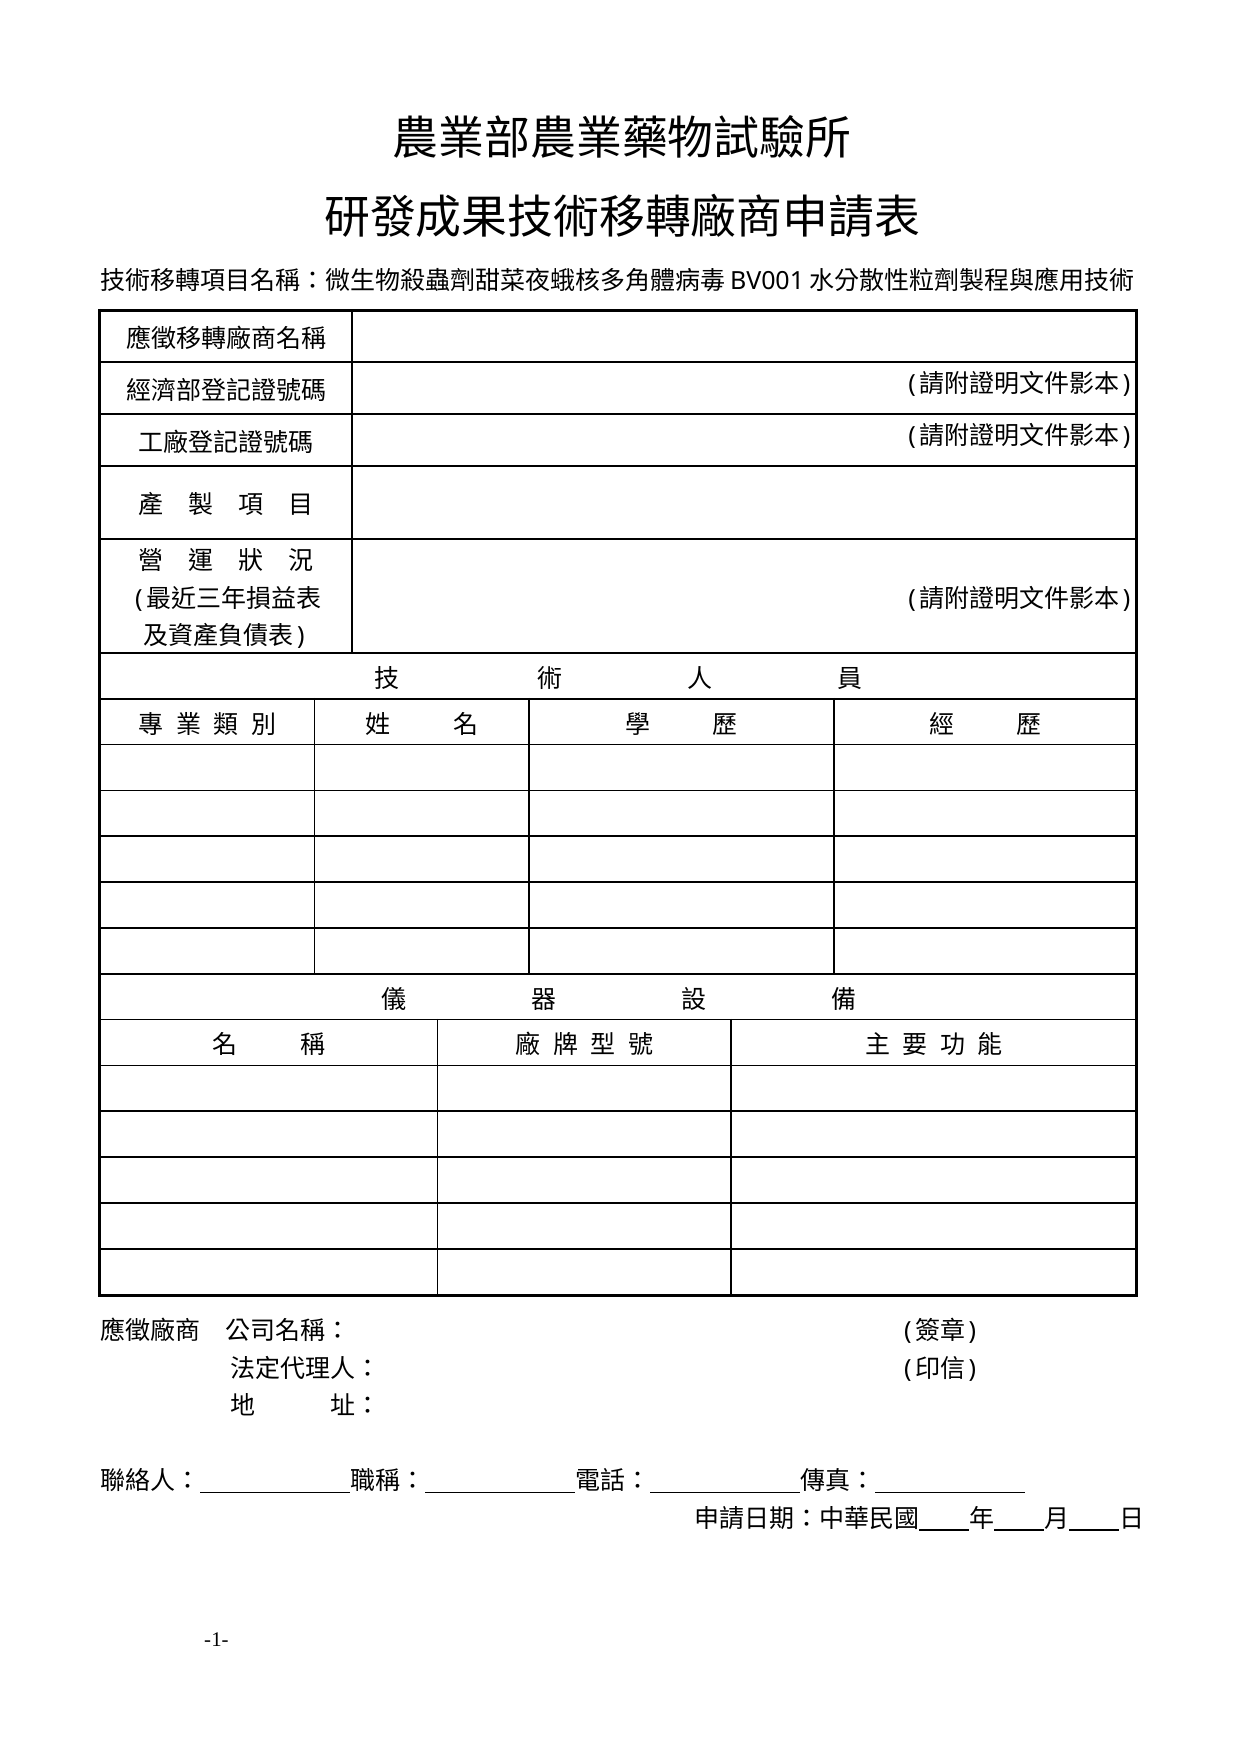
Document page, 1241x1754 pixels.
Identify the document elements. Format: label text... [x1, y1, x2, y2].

table_cell [438, 1204, 730, 1248]
table_cell 廠 牌 型 號 [438, 1020, 730, 1064]
table_cell [438, 1250, 730, 1294]
table_cell [315, 929, 528, 973]
table_cell 姓 名 [315, 700, 528, 744]
table_cell [101, 1112, 437, 1156]
text 法定代理人： (印信) [100, 1347, 1144, 1384]
table_header [353, 312, 1135, 361]
table_cell [835, 883, 1135, 927]
table_cell [835, 791, 1135, 835]
table_cell 儀 器 設 備 [101, 975, 1135, 1019]
table_cell 專 業 類 別 [101, 700, 314, 744]
table_cell (請附證明文件影本) [353, 415, 1135, 465]
table_cell [101, 791, 314, 835]
table_cell [530, 929, 833, 973]
table_cell [315, 745, 528, 789]
text 農業部農業藥物試驗所 [100, 101, 1144, 167]
table_cell [732, 1112, 1135, 1156]
table_cell [101, 1066, 437, 1110]
table_cell 經 歷 [835, 700, 1135, 744]
table_cell 主 要 功 能 [732, 1020, 1135, 1064]
table_cell 工廠登記證號碼 [101, 415, 351, 465]
table_cell [732, 1066, 1135, 1110]
table_cell [315, 883, 528, 927]
table_cell [101, 1250, 437, 1294]
table_cell [732, 1158, 1135, 1202]
table_cell [101, 883, 314, 927]
table_cell 名 稱 [101, 1020, 437, 1064]
text 應徵廠商 公司名稱： (簽章) [100, 1309, 1144, 1347]
table_cell [101, 1158, 437, 1202]
table_cell [732, 1250, 1135, 1294]
table_cell 營 運 狀 況 (最近三年損益表 及資產負債表) [101, 540, 351, 652]
table_cell 學 歷 [530, 700, 833, 744]
table_cell [438, 1066, 730, 1110]
text 地 址： [100, 1384, 1144, 1422]
table_cell [438, 1112, 730, 1156]
table_cell (請附證明文件影本) [353, 540, 1135, 652]
table_cell [732, 1204, 1135, 1248]
table_cell [101, 1204, 437, 1248]
text 申請日期：中華民國 年 月 日 [100, 1497, 1144, 1534]
table_cell [530, 883, 833, 927]
text 技術移轉項目名稱：微生物殺蟲劑甜菜夜蛾核多角體病毒BV001水分散性粒劑製程與應用技術 [100, 259, 1144, 296]
table_cell [101, 745, 314, 789]
text 聯絡人： 職稱： 電話： 傳真： [100, 1459, 1144, 1497]
table_cell 經濟部登記證號碼 [101, 363, 351, 413]
table_cell [530, 837, 833, 881]
table_cell [835, 837, 1135, 881]
table_cell [315, 791, 528, 835]
table_header 應徵移轉廠商名稱 [101, 312, 351, 361]
table_cell [835, 745, 1135, 789]
text 研發成果技術移轉廠商申請表 [100, 180, 1144, 246]
table_cell [101, 929, 314, 973]
table_cell [353, 467, 1135, 538]
table_cell [530, 745, 833, 789]
table_cell [530, 791, 833, 835]
table_cell [101, 837, 314, 881]
table_cell [835, 929, 1135, 973]
table_cell 技 術 人 員 [101, 654, 1135, 698]
table_cell (請附證明文件影本) [353, 363, 1135, 413]
table_cell [438, 1158, 730, 1202]
table_cell [315, 837, 528, 881]
table_cell 產 製 項 目 [101, 467, 351, 538]
